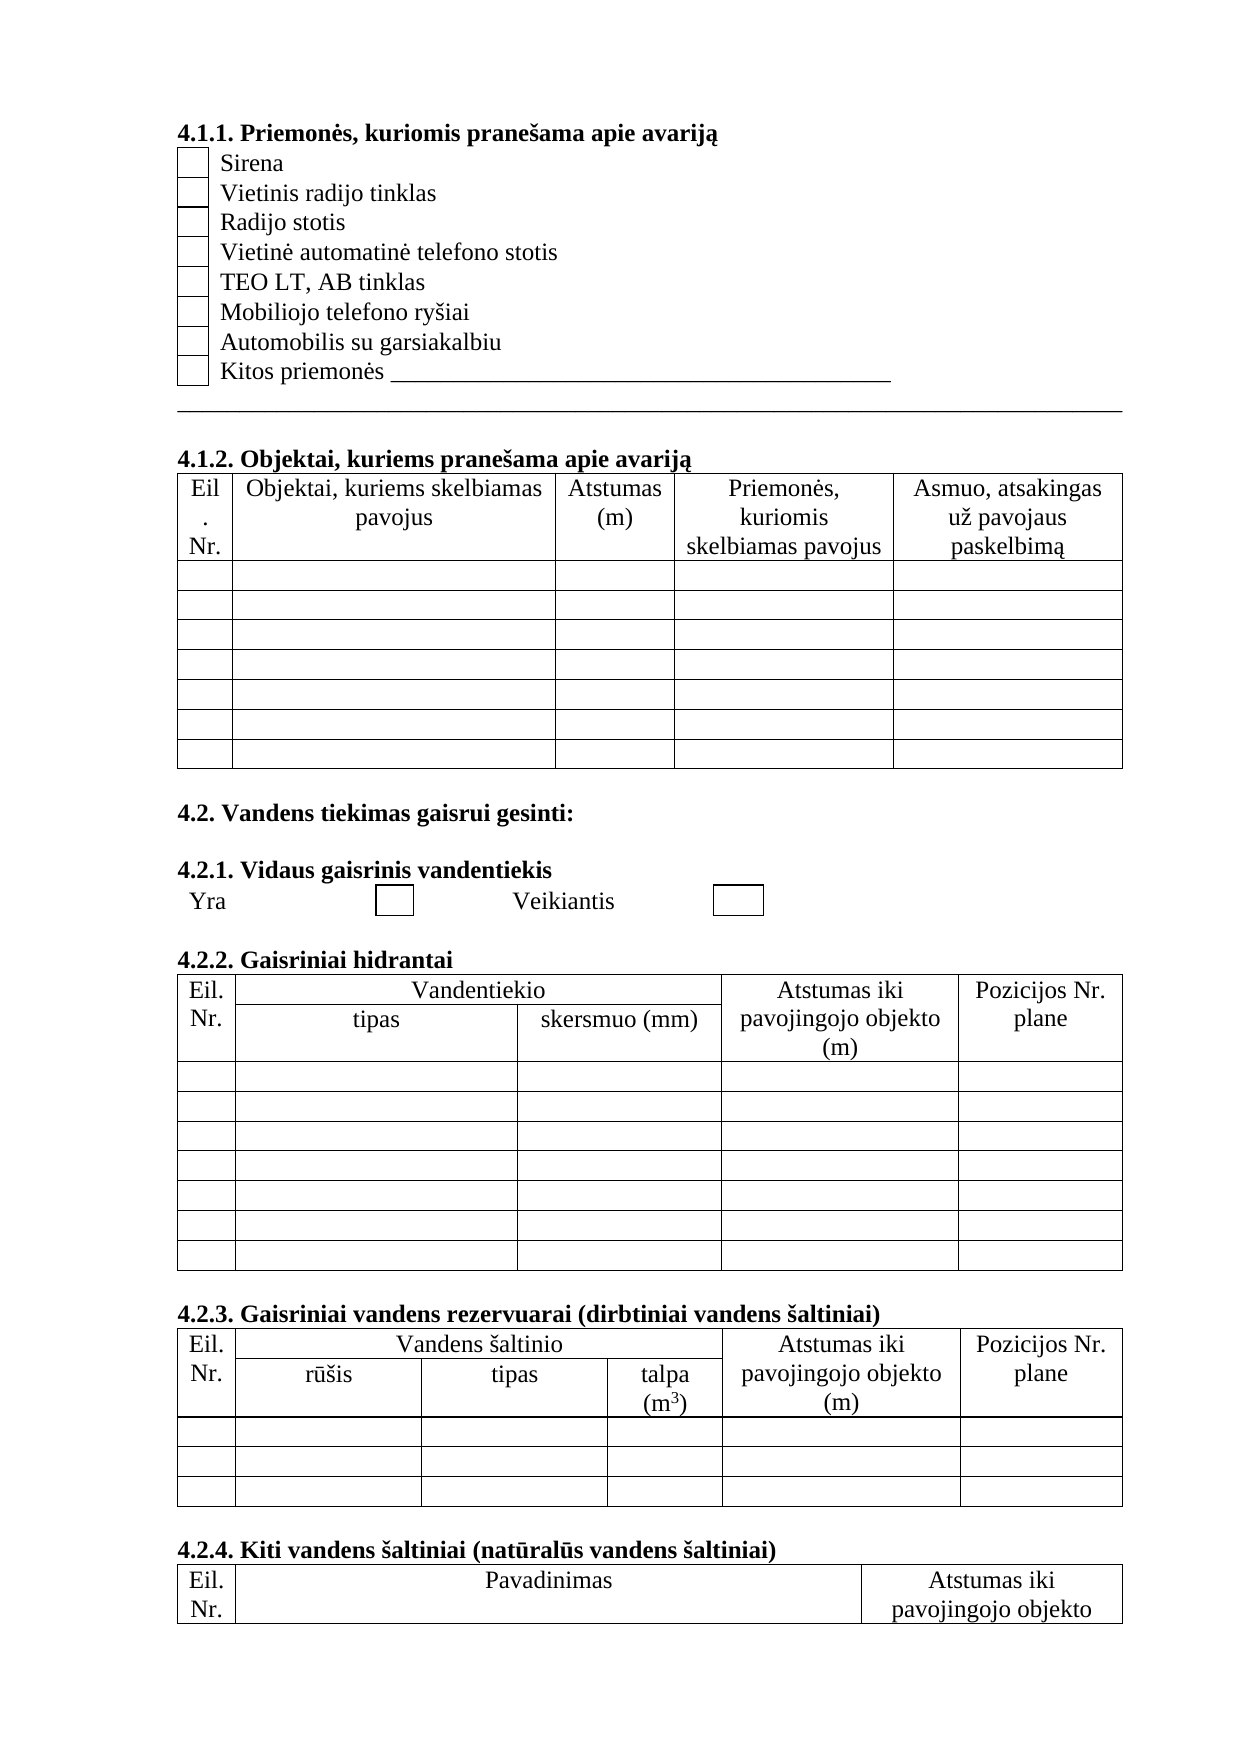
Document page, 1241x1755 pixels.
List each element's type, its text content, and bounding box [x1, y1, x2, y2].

table_header [714, 886, 763, 915]
table_cell Kitos priemonės ________________________________________ [209, 355, 1122, 385]
text _ [177, 386, 1122, 411]
table_header Eil. Nr. [178, 474, 232, 560]
table_cell Automobilis su garsiakalbiu [209, 326, 1122, 355]
table_cell [675, 650, 893, 679]
table_cell [178, 1181, 235, 1210]
table_cell TEO LT, AB tinklas [209, 266, 1122, 296]
table_cell [178, 1122, 235, 1150]
table_cell [675, 561, 893, 589]
table_cell [236, 1151, 517, 1180]
table_cell [722, 1122, 958, 1150]
table_cell [233, 561, 555, 589]
table_cell [178, 710, 232, 738]
table_cell [236, 1447, 421, 1476]
table_header Objektai, kuriems skelbiamas pavojus [233, 474, 555, 560]
table_cell [178, 208, 208, 236]
table_cell [675, 620, 893, 649]
table_cell [894, 591, 1122, 619]
text 4.1.1. Priemonės, kuriomis pranešama apie avariją [177, 118, 1122, 147]
table_header Vandens šaltinio [236, 1329, 722, 1358]
text 4.2.1. Vidaus gaisrinis vandentiekis [177, 856, 1122, 884]
table_cell [233, 680, 555, 709]
table_cell [178, 1211, 235, 1240]
table_header Yra [177, 884, 375, 915]
table_cell [518, 1062, 721, 1091]
table_cell [178, 297, 208, 326]
table_cell [722, 1092, 958, 1121]
table_cell [233, 620, 555, 649]
table_cell [959, 1211, 1122, 1240]
table_header Pavadinimas [236, 1565, 861, 1623]
table_cell tipas [236, 1005, 517, 1061]
table_header Atstumas iki pavojingojo objekto (m) [722, 975, 958, 1061]
table_header [377, 886, 413, 915]
table_cell [178, 267, 208, 296]
table_cell [675, 710, 893, 738]
table_header Sirena [209, 147, 1122, 177]
table_cell [722, 1241, 958, 1269]
table_cell [556, 740, 674, 768]
table_cell [178, 237, 208, 266]
table_cell [675, 740, 893, 768]
table_cell skersmuo (mm) [518, 1005, 721, 1061]
table_cell [556, 710, 674, 738]
text 4.2.2. Gaisriniai hidrantai [177, 945, 1122, 974]
table_cell [422, 1447, 607, 1476]
table_cell [518, 1241, 721, 1269]
table_cell [894, 740, 1122, 768]
table_cell [608, 1418, 722, 1446]
table_cell [236, 1211, 517, 1240]
table_cell [178, 1151, 235, 1180]
table_cell [959, 1181, 1122, 1210]
table_cell [961, 1447, 1122, 1476]
table_cell [556, 591, 674, 619]
table_cell [518, 1181, 721, 1210]
table_cell [894, 680, 1122, 709]
table_cell [722, 1151, 958, 1180]
table_cell [675, 591, 893, 619]
table_header Asmuo, atsakingas už pavojaus paskelbimą [894, 474, 1122, 560]
table_cell Mobiliojo telefono ryšiai [209, 296, 1122, 326]
table_header [764, 884, 1122, 915]
text 4.2.4. Kiti vandens šaltiniai (natūralūs vandens šaltiniai) [177, 1536, 1122, 1564]
text 4.2.3. Gaisriniai vandens rezervuarai (dirbtiniai vandens šaltiniai) [177, 1299, 1122, 1328]
table_cell [894, 710, 1122, 738]
table_cell [178, 1418, 235, 1446]
table_cell tipas [422, 1359, 607, 1416]
table_cell [723, 1477, 960, 1506]
table_cell [178, 1477, 235, 1506]
table_cell [178, 620, 232, 649]
table_cell [233, 710, 555, 738]
table_cell [556, 680, 674, 709]
table_cell [961, 1477, 1122, 1506]
table_cell [178, 356, 208, 385]
table_cell [723, 1418, 960, 1446]
table_cell [178, 591, 232, 619]
table_cell [959, 1241, 1122, 1269]
table_cell [518, 1122, 721, 1150]
table_header Eil. Nr. [178, 975, 235, 1061]
table_cell [556, 620, 674, 649]
table_cell [236, 1092, 517, 1121]
table_cell [959, 1122, 1122, 1150]
table_cell [233, 591, 555, 619]
table_cell Vietinis radijo tinklas [209, 177, 1122, 206]
table_cell rūšis [236, 1359, 421, 1416]
table_cell [236, 1122, 517, 1150]
table_cell [722, 1062, 958, 1091]
table_cell [178, 650, 232, 679]
table_header Eil. Nr. [178, 1329, 235, 1416]
table_cell [178, 327, 208, 355]
table_cell [894, 561, 1122, 589]
table_header Veikiantis [414, 884, 713, 915]
table_header Pozicijos Nr. plane [961, 1329, 1122, 1416]
table_cell [422, 1477, 607, 1506]
table_cell [178, 1092, 235, 1121]
table_cell [608, 1477, 722, 1506]
table_cell talpa (m3) [608, 1359, 722, 1416]
table_cell [178, 1062, 235, 1091]
table_cell Vietinė automatinė telefono stotis [209, 236, 1122, 266]
table_cell [178, 740, 232, 768]
text 4.2. Vandens tiekimas gaisrui gesinti: [177, 798, 1122, 827]
table_cell [722, 1181, 958, 1210]
table_cell [959, 1151, 1122, 1180]
table_cell [959, 1092, 1122, 1121]
table_cell Radijo stotis [209, 206, 1122, 236]
table_cell [894, 620, 1122, 649]
table_header Pozicijos Nr. plane [959, 975, 1122, 1061]
table_cell [178, 1241, 235, 1269]
table_header Atstumas iki pavojingojo objekto (m) [723, 1329, 960, 1416]
table_cell [675, 680, 893, 709]
table_cell [178, 680, 232, 709]
table_cell [233, 740, 555, 768]
table_header Atstumas (m) [556, 474, 674, 560]
table_cell [556, 650, 674, 679]
table_header Priemonės, kuriomis skelbiamas pavojus [675, 474, 893, 560]
table_cell [178, 178, 208, 206]
table_header [178, 148, 208, 177]
table_cell [959, 1062, 1122, 1091]
table_cell [236, 1181, 517, 1210]
table_header Vandentiekio [236, 975, 721, 1003]
table_cell [894, 650, 1122, 679]
table_cell [518, 1092, 721, 1121]
table_cell [518, 1151, 721, 1180]
table_cell [178, 561, 232, 589]
table_header Eil. Nr. [178, 1565, 235, 1623]
table_cell [236, 1477, 421, 1506]
table_cell [233, 650, 555, 679]
table_cell [422, 1418, 607, 1446]
table_cell [961, 1418, 1122, 1446]
table_cell [236, 1241, 517, 1269]
table_cell [608, 1447, 722, 1476]
text 4.1.2. Objektai, kuriems pranešama apie avariją [177, 444, 1122, 472]
table_header Atstumas iki pavojingojo objekto [862, 1565, 1122, 1623]
table_cell [178, 1447, 235, 1476]
table_cell [556, 561, 674, 589]
table_cell [723, 1447, 960, 1476]
table_cell [722, 1211, 958, 1240]
table_cell [236, 1062, 517, 1091]
table_cell [236, 1418, 421, 1446]
table_cell [518, 1211, 721, 1240]
